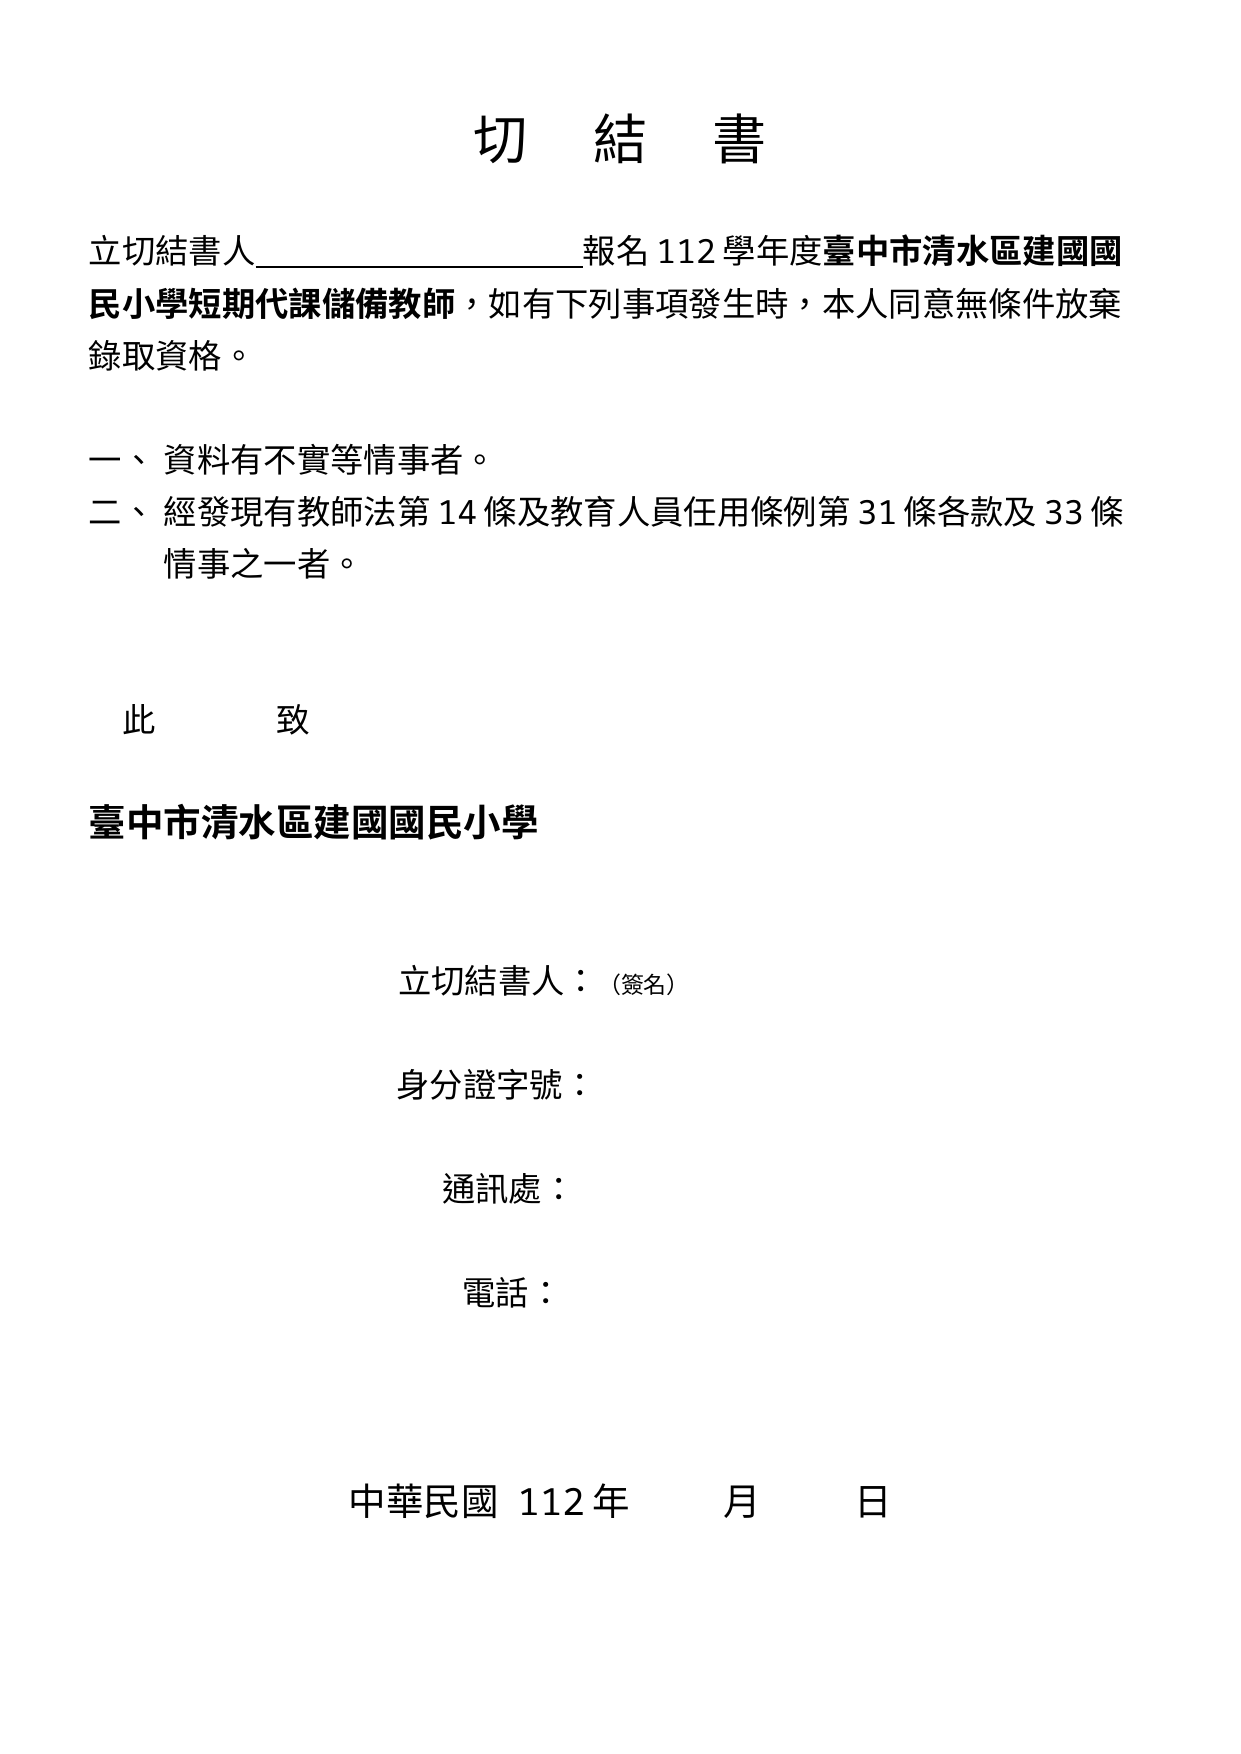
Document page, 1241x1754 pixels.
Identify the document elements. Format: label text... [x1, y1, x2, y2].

text 通訊處： [89, 1160, 1152, 1212]
text 身分證字號： [89, 1056, 1152, 1108]
list 經發現有教師法第14條及教育人員任用條例第31條各款及33條情事之一者。 [89, 483, 1152, 587]
text 臺中市清水區建國國民小學 [89, 795, 1152, 847]
text 切 結 書 [89, 118, 1152, 170]
text 立切結書人：（簽名） [89, 951, 1152, 1003]
text 此 致 [89, 691, 1152, 743]
list 資料有不實等情事者。 [89, 431, 1152, 483]
text 立切結書人 報名112學年度臺中市清水區建國國民小學短期代課儲備教師，如有下列事項發生時，本人同意無條件放棄錄取資格。 [89, 222, 1152, 378]
text 電話： [89, 1264, 1152, 1316]
text 中華民國 112年 月 日 [89, 1472, 1152, 1527]
